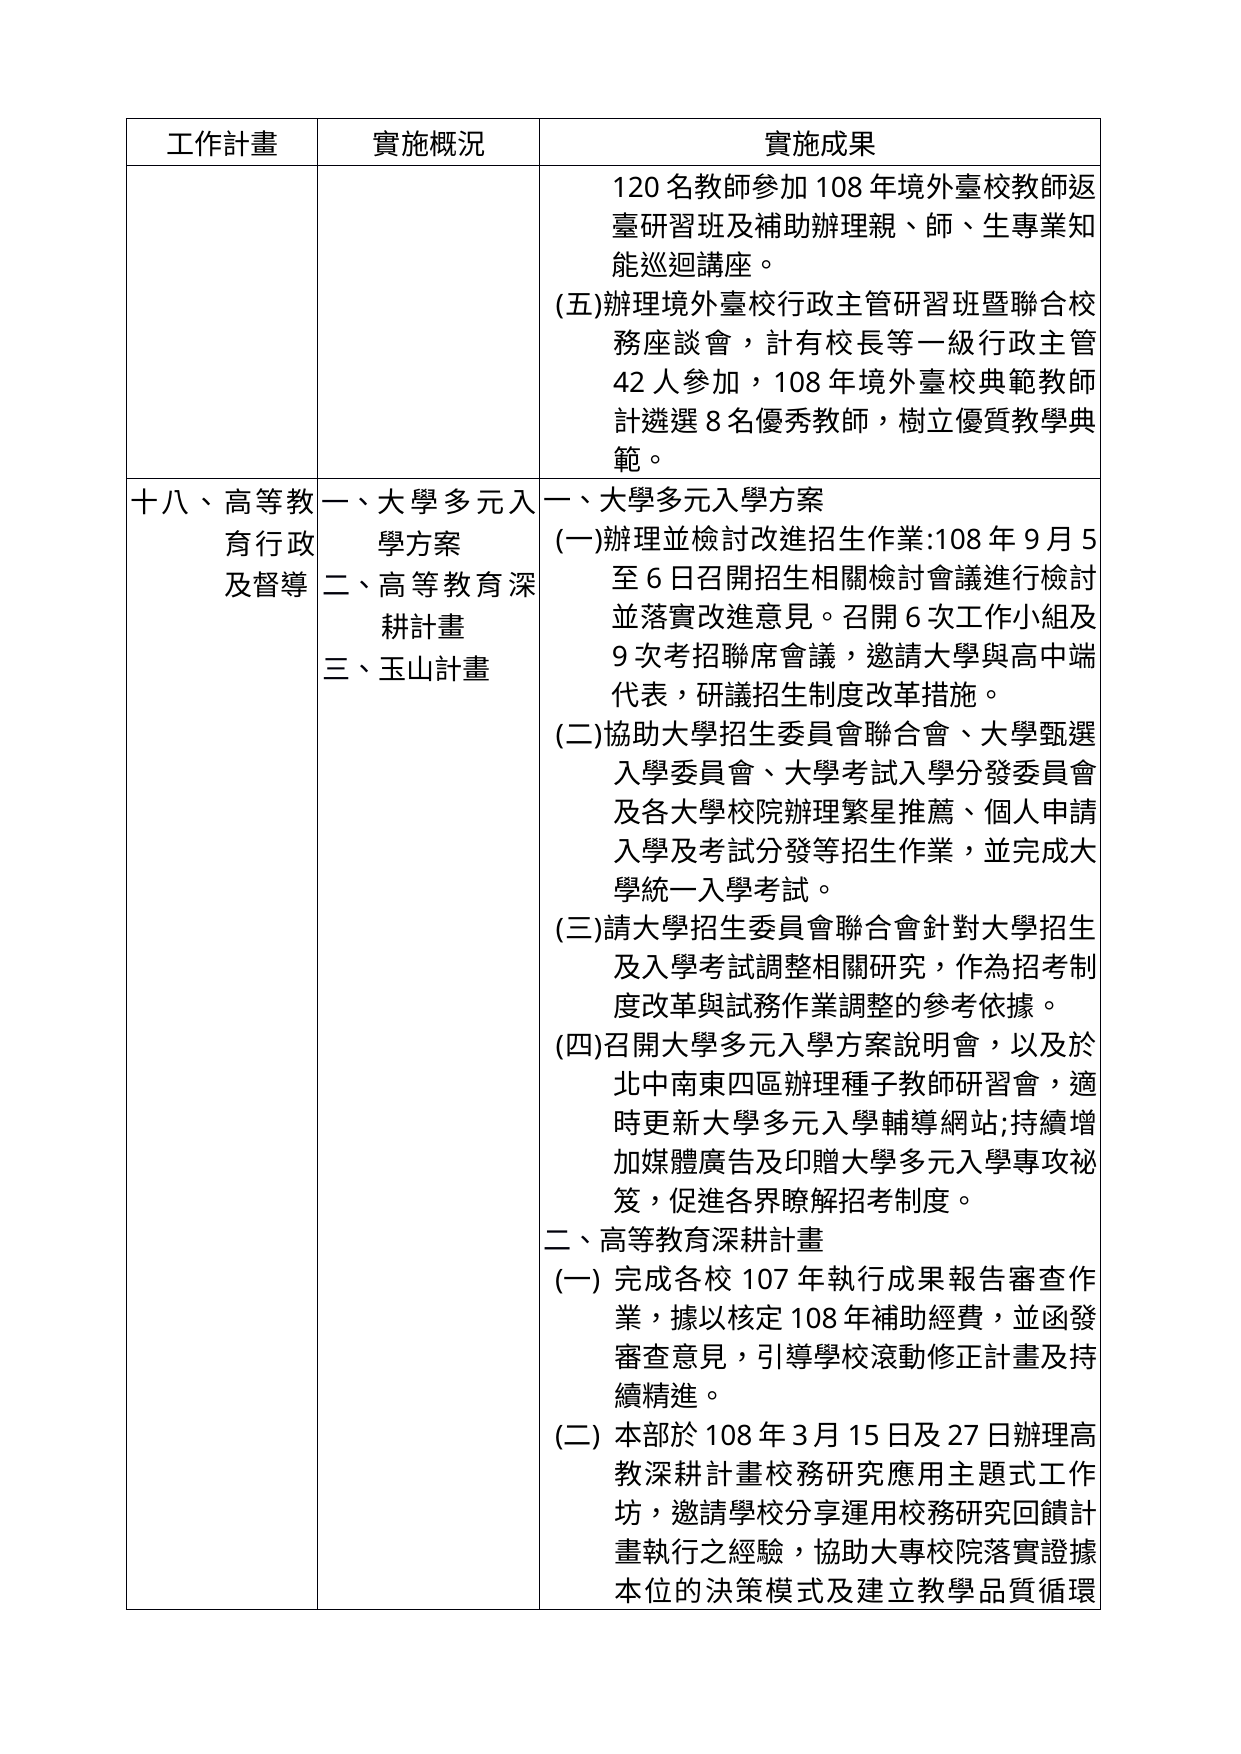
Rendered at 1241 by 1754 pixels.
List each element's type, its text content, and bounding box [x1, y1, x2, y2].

table_cell 一、大學多元入學方案 (一)辦理並檢討改進招生作業:108年9月5至6日召開招生相關檢討會議進行檢討並落實改進意見。召開6次工作小組及9次考招聯席會議，邀請大學與高中端代表，研議招生制度改革措施。 (二)協助大學招生委員會聯合會、大學甄選入學委員會、大學考試入學分發委員會及各大學校院辦理繁星推薦、個人申請入學及考試分發等招生作業，並完成大學統一入學考試。 (三)請大學招生委員會聯合會針對大學招生及入學考試調整相關研究，作為招考制度改革與試務作業調整的參考依據。 (四)召開大學多元入學方案說明會，以及於北中南東四區辦理種子教師研習會，適時更新大學多元入學輔導網站;持續增加媒體廣告及印贈大學多元入學專攻祕笈，促進各界瞭解招考制度。 高等教育深耕計畫 完成各校107年執行成果報告審查作業，據以核定108年補助經費，並函發審查意見，引導學校滾動修正計畫及持續精進。 本部於108年3月15日及27日辦理高教深耕計畫校務研究應用主題式工作坊，邀請學校分享運用校務研究回饋計畫執行之經驗，協助大專校院落實證據本位的決策模式及建立教學品質循環圈。 完成本計畫管考平臺建置作業，包括52項共同績效指標、4面向經費管考、5類跨平臺資料匯入，並設計執行成效開放瀏覽查詢等設計，供外界了解本計畫推動成效。 就學協助計畫：本計畫已規劃提升經濟或文化不利學生進入公立大學機會及生活輔助金與完善課業輔導，108年計68所公私立大學校院共同推動，本部補助4.19億元，學校外部募款1.84億元，共6.03億元。 玉山計畫 玉山學者計畫108年共計103件申請案，核定通過32案。 大專校院彈性薪資執行經費(含本部補助款、科技部補助款、學校自籌款)107學年度共計23.4億元；獲益人數計10,723人。 （三）自108年起，國立大學教授學術研究加給提高10％，納入國立大學基本需求補助。 [540, 479, 1100, 1609]
table_header 實施成果 [540, 119, 1100, 165]
table_cell 十八、高等教育行政及督導 [127, 479, 317, 1609]
table_cell 輔導私立大專校院整體發展獎助 保障弱勢就學扶助方案 強化大陸臺商子女學校校務發展 [318, 166, 539, 478]
table_cell 輔導私立大專校院整體發展獎助 輔導私立大專校院健全與前瞻性發展，及協助整體與特色規劃，合理分配獎補助經費。 私立大專校院獎補助經費執行成效之監督。 二、保障弱勢就學扶助方案 私立大學校院學雜費減免 單位：人次/元 (二)私立技專校院學雜費減免 單位：人次/元 (三)弱勢助學計畫助學金成效 107學年度一般私立大學受惠人數計1萬3,010人，學校自籌經費1億5,995萬5,073元，本部補助經費2億2,285萬628元，經費合計3億8,280萬5,701元。 107學年度私立技專校院受惠人數計3萬3,333人，學校自籌經費4億1,184萬2,833元，本部補助經費5億7,235萬5,680元，經費合計9億8,419萬8,513元。 三、強化大陸臺商子女學校校務發展 (一)補助辦理返臺參與科展、多語文競賽等活動及設立東莞及華東2考場辦理國中會考、高中英聽及學測等考試。 (二)學費補助：107學年度第2學期及108學年度第1學期分別補助5,248 人及5,274 人。 (三)保險補助:107學年度第2學期及108學年度第1學期分別補助5,549人及5,566 人。 (四)參與暑期返臺授課學生人數約760名； 120名教師參加108年境外臺校教師返臺研習班及補助辦理親、師、生專業知能巡迴講座。 (五)辦理境外臺校行政主管研習班暨聯合校務座談會，計有校長等一級行政主管42人參加，108年境外臺校典範教師計遴選 8名優秀教師，樹立優質教學典範。 [540, 166, 1100, 478]
table_header 工作計畫 [127, 119, 317, 165]
table_cell 大學多元入學方案 高等教育深耕計畫 玉山計畫 [318, 479, 539, 1609]
table_header 實施概況 [318, 119, 539, 165]
table_cell [127, 166, 317, 478]
